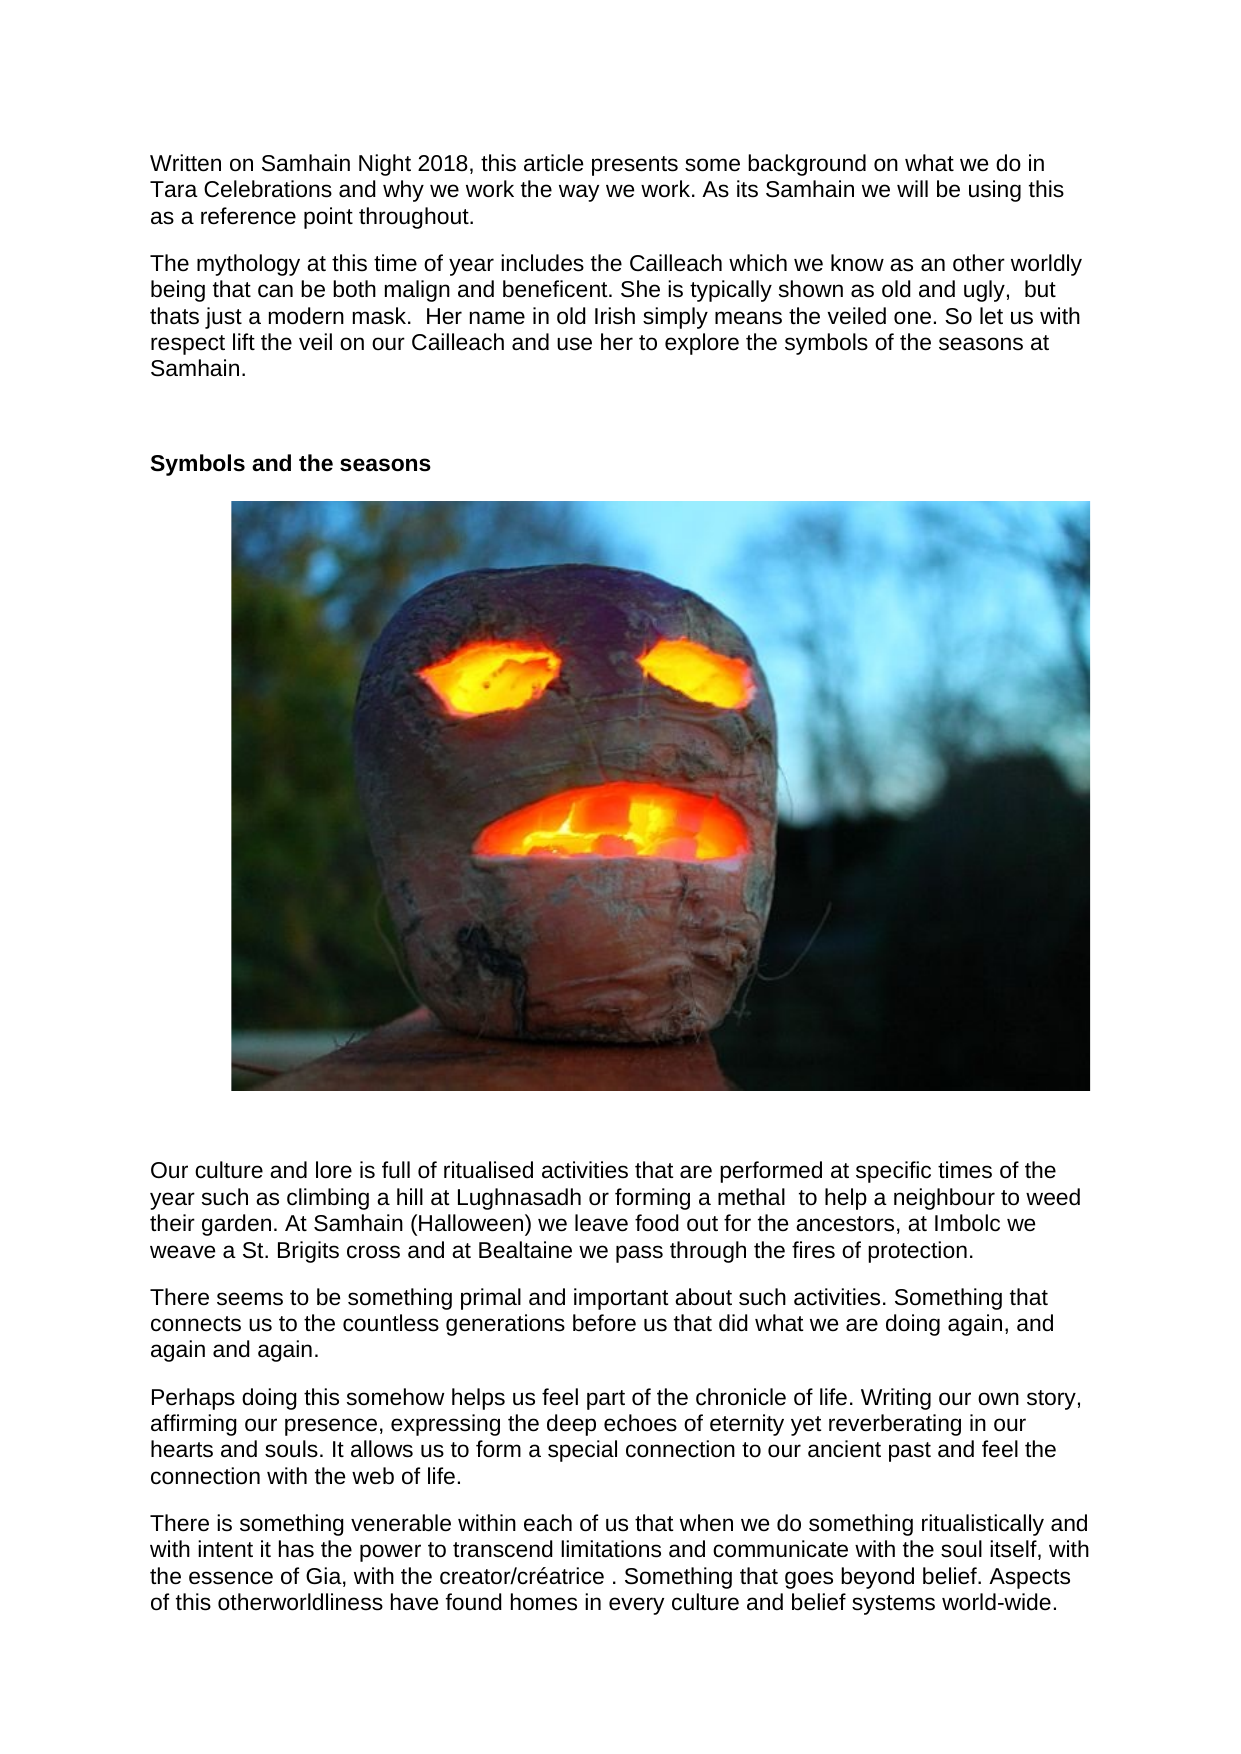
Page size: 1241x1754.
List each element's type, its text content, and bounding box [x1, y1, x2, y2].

text Symbols and the seasons [150, 450, 1090, 476]
text Our culture and lore is full of ritualised activities that are performed at specific times of the year such as climbing a hill at Lughnasadh or forming a methal to help a neighbour to weed their garden. At Samhain (Halloween) we leave food out for the ancestors, at Imbolc we weave a St. Brigits cross and at Bealtaine we pass through the fires of protection. [150, 1157, 1090, 1263]
text There seems to be something primal and important about such activities. Something that connects us to the countless generations before us that did what we are doing again, and again and again. [150, 1284, 1090, 1363]
text Perhaps doing this somehow helps us feel part of the chronicle of life. Writing our own story, affirming our presence, expressing the deep echoes of eternity yet reverberating in our hearts and souls. It allows us to form a special connection to our ancient past and feel the connection with the web of life. [150, 1384, 1090, 1489]
picture [231, 501, 1091, 1091]
text The mythology at this time of year includes the Cailleach which we know as an other worldly being that can be both malign and beneficent. She is typically shown as old and ugly, but thats just a modern mask. Her name in old Irish simply means the veiled one. So let us with respect lift the veil on our Cailleach and use her to explore the symbols of the seasons at Samhain. [150, 250, 1090, 382]
text Written on Samhain Night 2018, this article presents some background on what we do in Tara Celebrations and why we work the way we work. As its Samhain we will be using this as a reference point throughout. [150, 150, 1090, 229]
text There is something venerable within each of us that when we do something ritualistically and with intent it has the power to transcend limitations and communicate with the soul itself, with the essence of Gia, with the creator/créatrice . Something that goes beyond belief. Aspects of this otherworldliness have found homes in every culture and belief systems world-wide. [150, 1510, 1090, 1615]
